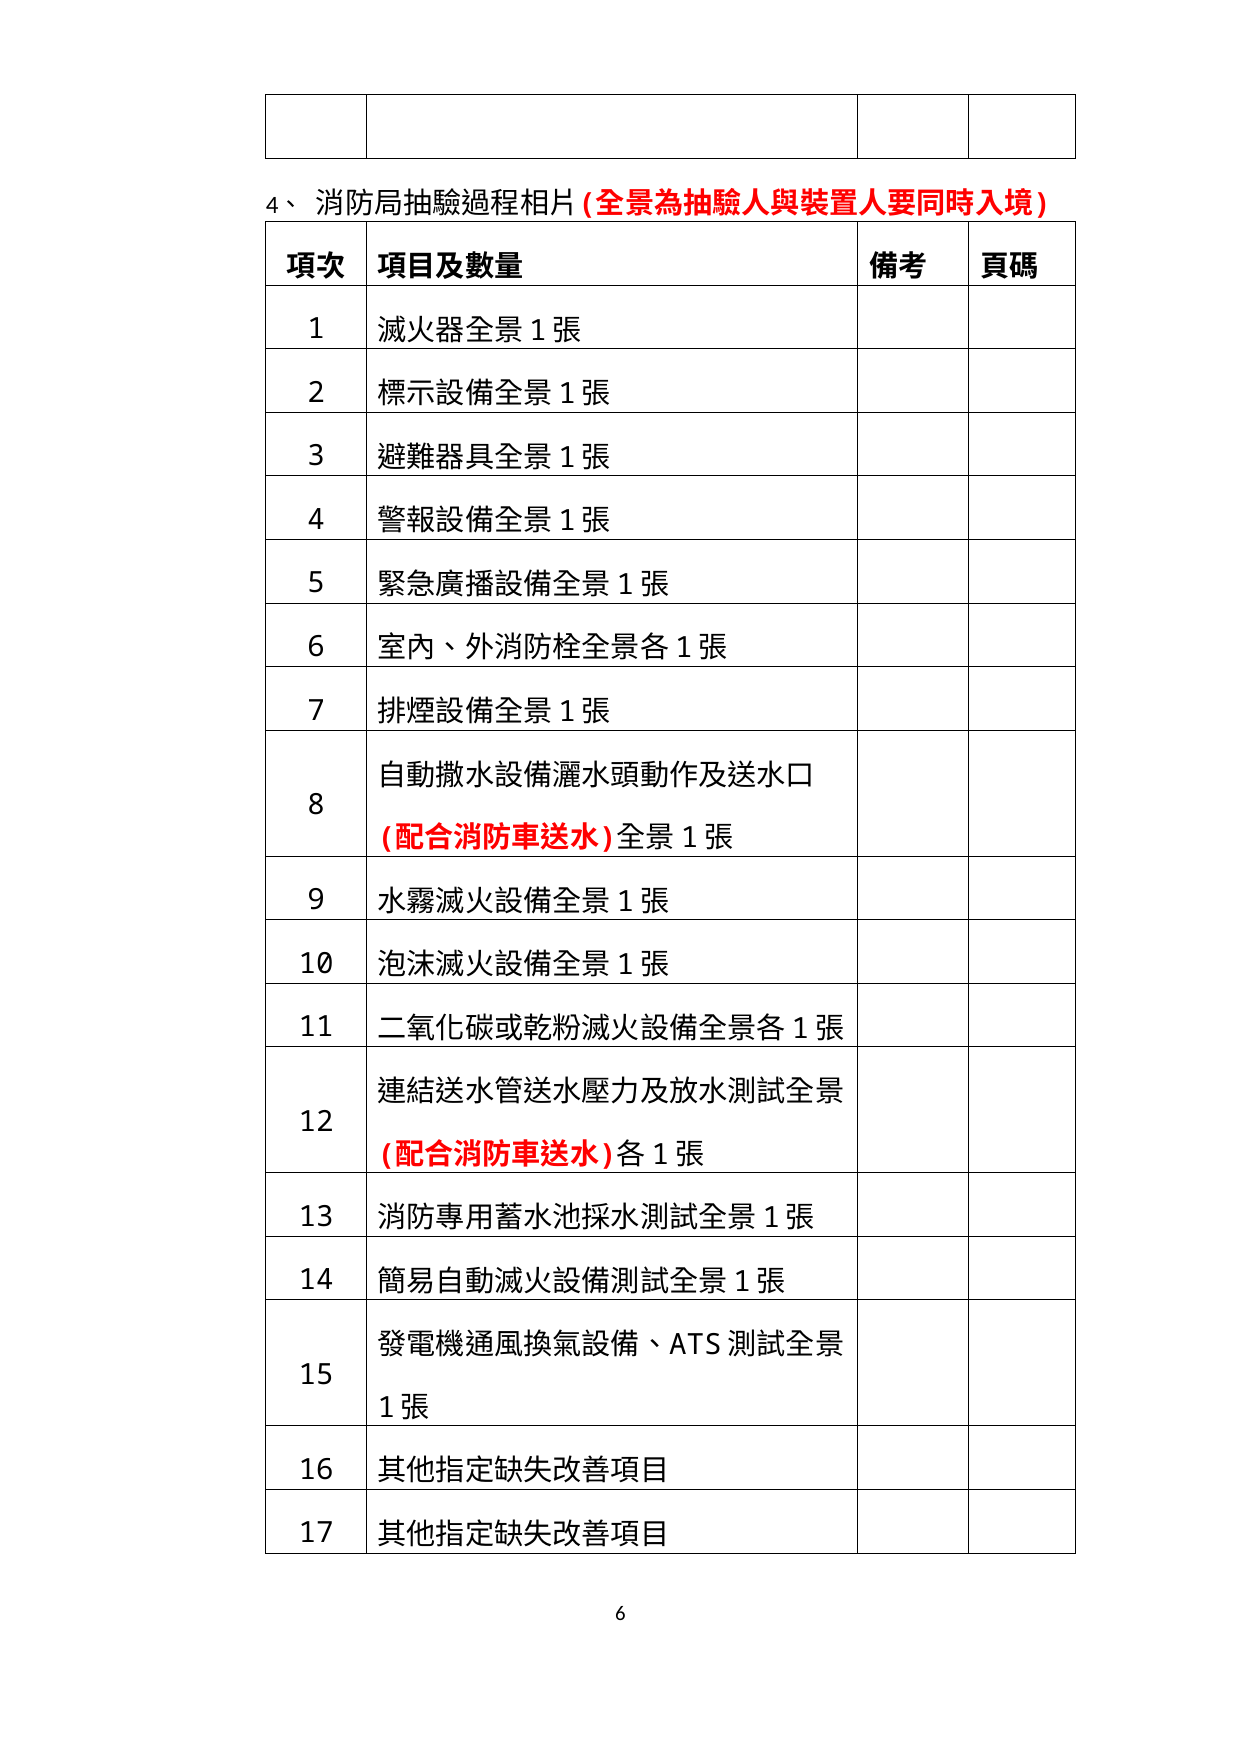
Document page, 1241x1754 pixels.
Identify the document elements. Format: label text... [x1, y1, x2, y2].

table_cell 7 [266, 667, 366, 729]
table_cell 二氧化碳或乾粉滅火設備全景各1張 [367, 984, 857, 1046]
table_cell 11 [266, 984, 366, 1046]
table_cell [858, 1173, 968, 1236]
table_cell [969, 984, 1075, 1046]
table_cell [858, 1300, 968, 1425]
table_cell 10 [266, 920, 366, 983]
table_cell [969, 1490, 1075, 1552]
table_cell [858, 286, 968, 348]
list 消防局抽驗過程相片(全景為抽驗人與裝置人要同時入境) [266, 159, 1053, 221]
table_cell 警報設備全景1張 [367, 476, 857, 539]
table_cell 發電機通風換氣設備、ATS測試全景1張 [367, 1300, 857, 1425]
table_cell 標示設備全景1張 [367, 349, 857, 412]
table_cell [858, 604, 968, 666]
table_cell [858, 1047, 968, 1172]
table_cell [969, 349, 1075, 412]
table_cell [858, 349, 968, 412]
table_cell 15 [266, 1300, 366, 1425]
table_header 項目及數量 [367, 222, 857, 285]
table_cell 消防專用蓄水池採水測試全景1張 [367, 1173, 857, 1236]
table_cell [969, 857, 1075, 919]
table_cell 水霧滅火設備全景1張 [367, 857, 857, 919]
table_cell 其他指定缺失改善項目 [367, 1426, 857, 1489]
table_cell 緊急廣播設備全景1張 [367, 540, 857, 602]
table_cell 13 [266, 1173, 366, 1236]
table_cell 12 [266, 1047, 366, 1172]
table_cell [969, 1173, 1075, 1236]
table_cell 簡易自動滅火設備測試全景1張 [367, 1237, 857, 1299]
table_cell [969, 1300, 1075, 1425]
table_cell [266, 95, 366, 158]
table_cell [858, 1237, 968, 1299]
table_cell 其他指定缺失改善項目 [367, 1490, 857, 1552]
table_cell 室內、外消防栓全景各1張 [367, 604, 857, 666]
table_cell 3 [266, 413, 366, 475]
table_cell [969, 1426, 1075, 1489]
table_cell [969, 413, 1075, 475]
table_cell 14 [266, 1237, 366, 1299]
table_cell 17 [266, 1490, 366, 1552]
table_cell [969, 604, 1075, 666]
table_cell 排煙設備全景1張 [367, 667, 857, 729]
table_cell 5 [266, 540, 366, 602]
table_cell 避難器具全景1張 [367, 413, 857, 475]
table_cell 2 [266, 349, 366, 412]
table_header 備考 [858, 222, 968, 285]
table_cell [969, 731, 1075, 856]
table_cell [858, 984, 968, 1046]
table_cell [858, 476, 968, 539]
table_cell [858, 413, 968, 475]
table_cell 1 [266, 286, 366, 348]
table_cell [969, 540, 1075, 602]
table_cell 8 [266, 731, 366, 856]
table_cell 滅火器全景1張 [367, 286, 857, 348]
table_cell [969, 95, 1075, 158]
table_cell [969, 1047, 1075, 1172]
table_cell [858, 920, 968, 983]
table_header 頁碼 [969, 222, 1075, 285]
table_cell [858, 1490, 968, 1552]
table_cell [969, 1237, 1075, 1299]
table_cell 自動撒水設備灑水頭動作及送水口(配合消防車送水)全景1張 [367, 731, 857, 856]
table_cell 4 [266, 476, 366, 539]
table_cell [969, 476, 1075, 539]
table_cell [858, 857, 968, 919]
table_cell [858, 731, 968, 856]
table_cell [858, 667, 968, 729]
table_cell [858, 540, 968, 602]
table_cell [969, 920, 1075, 983]
table_cell [858, 95, 968, 158]
table_cell 9 [266, 857, 366, 919]
table_cell [969, 286, 1075, 348]
table_cell 連結送水管送水壓力及放水測試全景(配合消防車送水)各1張 [367, 1047, 857, 1172]
table_cell 16 [266, 1426, 366, 1489]
table_header 項次 [266, 222, 366, 285]
table_cell [858, 1426, 968, 1489]
table_cell [969, 667, 1075, 729]
table_cell 6 [266, 604, 366, 666]
table_cell [367, 95, 857, 158]
table_cell 泡沫滅火設備全景1張 [367, 920, 857, 983]
